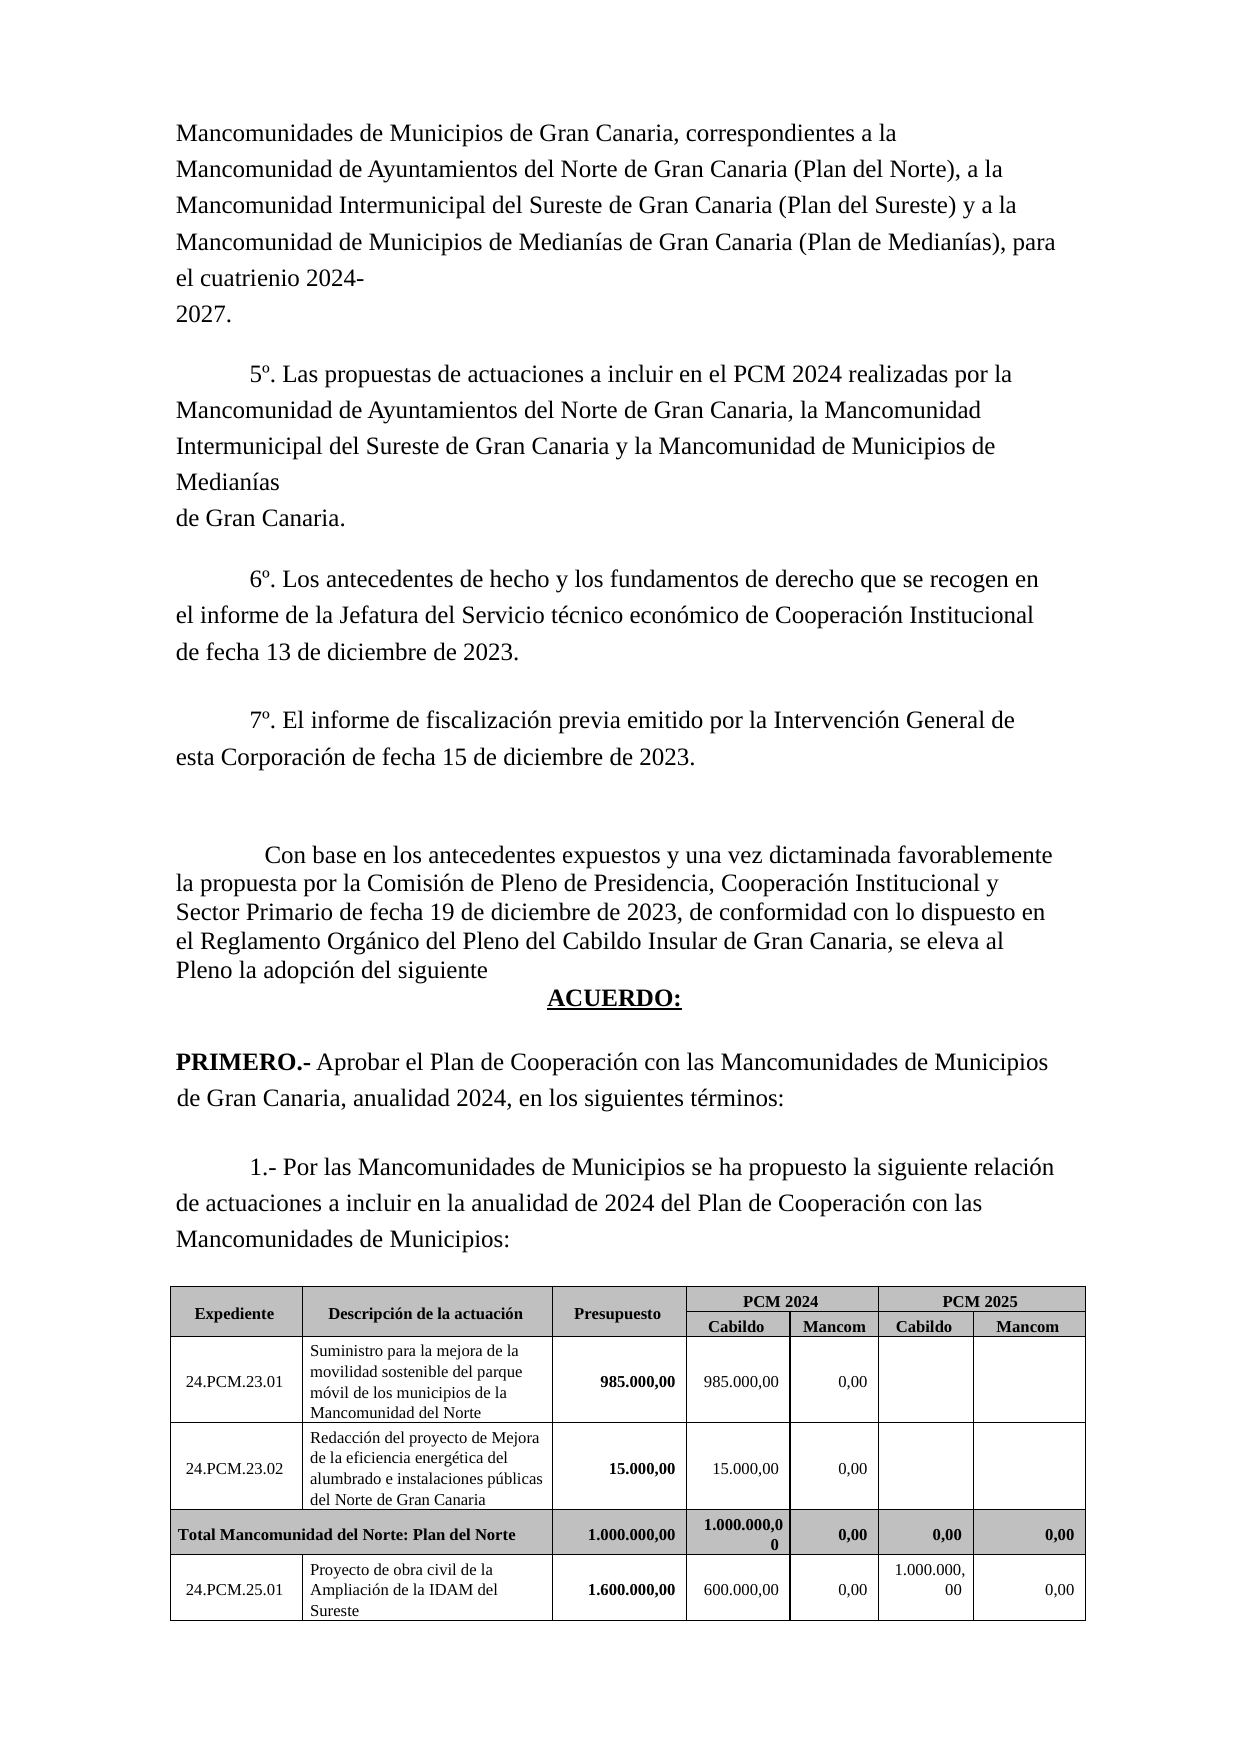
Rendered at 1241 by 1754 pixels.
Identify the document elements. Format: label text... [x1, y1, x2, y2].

table_cell Cabildo [687, 1312, 789, 1336]
table_header Expediente [171, 1287, 302, 1336]
table_cell Proyecto de obra civil de la Ampliación de la IDAM del Sureste [303, 1555, 552, 1620]
table_cell 985.000,00 [553, 1337, 686, 1422]
text 7º. El informe de fiscalización previa emitido por la Intervención General de esta Corporación de fecha 15 de diciembre de 2023. [176, 705, 1059, 770]
table_cell 1.600.000,00 [553, 1555, 686, 1620]
text Mancomunidades de Municipios de Gran Canaria, correspondientes a la Mancomunidad de Ayuntamientos del Norte de Gran Canaria (Plan del Norte), a la Mancomunidad Intermunicipal del Sureste de Gran Canaria (Plan del Sureste) y a la Mancomunidad de Municipios de Medianías de Gran Canaria (Plan de Medianías), para el cuatrienio 2024- [176, 118, 1059, 291]
table_header Presupuesto [553, 1287, 686, 1336]
text Con base en los antecedentes expuestos y una vez dictaminada favorablemente la propuesta por la Comisión de Pleno de Presidencia, Cooperación Institucional y Sector Primario de fecha 19 de diciembre de 2023, de conformidad con lo dispuesto en el Reglamento Orgánico del Pleno del Cabildo Insular de Gran Canaria, se eleva al Pleno la adopción del siguiente [176, 840, 1059, 983]
table_cell Suministro para la mejora de la movilidad sostenible del parque móvil de los municipios de la Mancomunidad del Norte [303, 1337, 552, 1422]
table_cell 24.PCM.23.02 [171, 1423, 302, 1509]
table_cell [974, 1337, 1085, 1422]
table_cell Mancom [791, 1312, 878, 1336]
table_cell 24.PCM.23.01 [171, 1337, 302, 1422]
table_cell 600.000,00 [687, 1555, 789, 1620]
table_cell 1.000.000,00 [553, 1510, 686, 1554]
table_cell 1.000.000,0 0 [687, 1510, 789, 1554]
text 6º. Los antecedentes de hecho y los fundamentos de derecho que se recogen en el informe de la Jefatura del Servicio técnico económico de Cooperación Institucional de fecha 13 de diciembre de 2023. [176, 564, 1059, 666]
table_cell 1.000.000, 00 [879, 1555, 973, 1620]
table_cell 15.000,00 [687, 1423, 789, 1509]
table_cell [879, 1423, 973, 1509]
text 1.- Por las Mancomunidades de Municipios se ha propuesto la siguiente relación de actuaciones a incluir en la anualidad de 2024 del Plan de Cooperación con las Mancomunidades de Municipios: [176, 1152, 1059, 1253]
table_header PCM 2025 [879, 1287, 1085, 1311]
table_cell 0,00 [974, 1555, 1085, 1620]
table_cell Mancom [974, 1312, 1085, 1336]
text 2027. [176, 299, 1059, 328]
table_cell 0,00 [974, 1510, 1085, 1554]
table_cell Cabildo [879, 1312, 973, 1336]
table_cell 24.PCM.25.01 [171, 1555, 302, 1620]
table_cell 985.000,00 [687, 1337, 789, 1422]
text PRIMERO.- Aprobar el Plan de Cooperación con las Mancomunidades de Municipios de Gran Canaria, anualidad 2024, en los siguientes términos: [176, 1047, 1059, 1112]
table_cell 0,00 [879, 1510, 973, 1554]
table_cell 0,00 [791, 1510, 878, 1554]
table_cell [879, 1337, 973, 1422]
table_cell [974, 1423, 1085, 1509]
table_cell Redacción del proyecto de Mejora de la eficiencia energética del alumbrado e instalaciones públicas del Norte de Gran Canaria [303, 1423, 552, 1509]
table_header Descripción de la actuación [303, 1287, 552, 1336]
table_cell Total Mancomunidad del Norte: Plan del Norte [171, 1510, 552, 1554]
text ACUERDO: [128, 983, 1107, 1012]
text de Gran Canaria. [176, 503, 1059, 532]
table_cell 0,00 [791, 1337, 878, 1422]
table_cell 0,00 [791, 1555, 878, 1620]
table_cell 15.000,00 [553, 1423, 686, 1509]
text 5º. Las propuestas de actuaciones a incluir en el PCM 2024 realizadas por la Mancomunidad de Ayuntamientos del Norte de Gran Canaria, la Mancomunidad Intermunicipal del Sureste de Gran Canaria y la Mancomunidad de Municipios de Medianías [176, 359, 1059, 496]
table_cell 0,00 [791, 1423, 878, 1509]
table_header PCM 2024 [687, 1287, 878, 1311]
